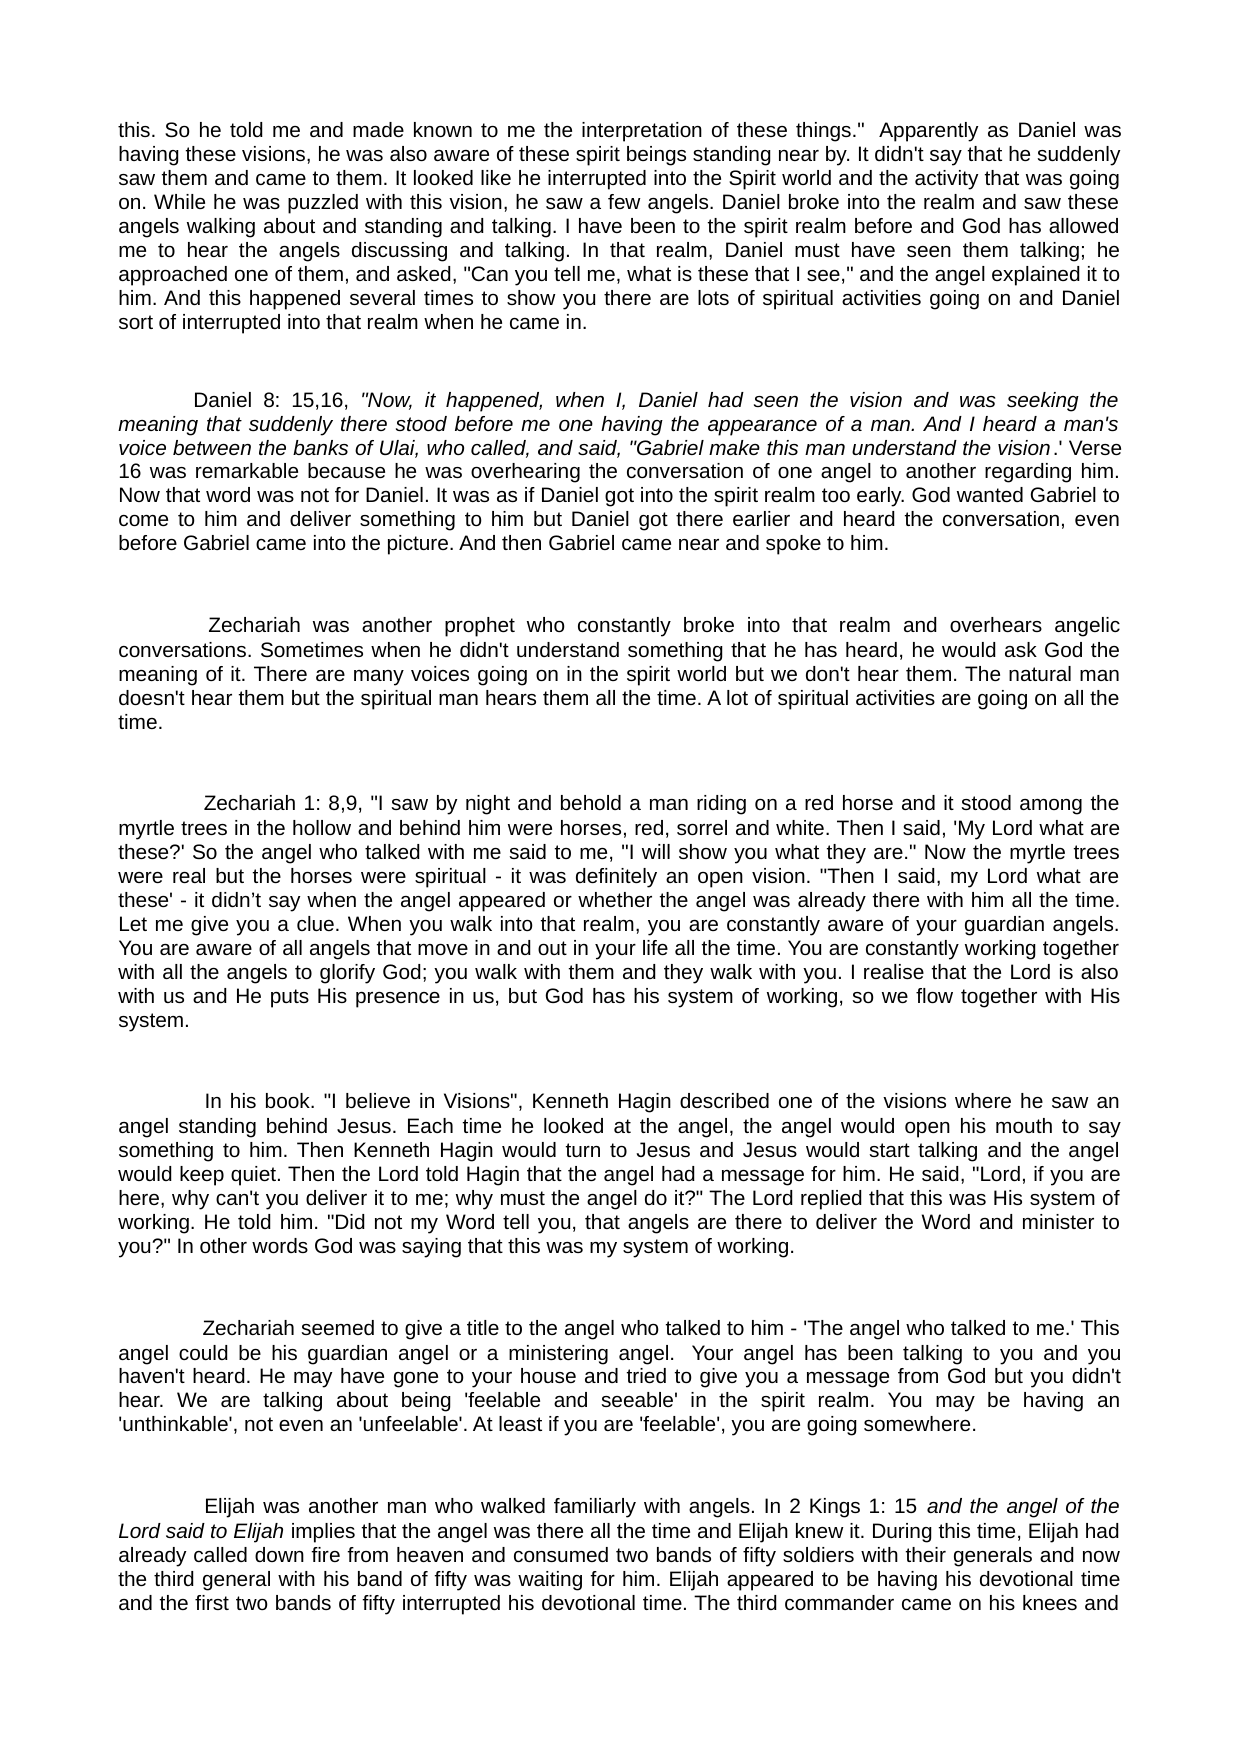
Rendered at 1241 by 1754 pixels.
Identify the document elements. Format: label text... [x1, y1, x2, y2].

text Zechariah seemed to give a title to the angel who talked to him - 'The angel who talked to me.' This angel could be his guardian angel or a ministering angel. Your angel has been talking to you and you haven't heard. He may have gone to your house and tried to give you a message from God but you didn't hear. We are talking about being 'feelable and seeable' in the spirit realm. You may be having an 'unthinkable', not even an 'unfeelable'. At least if you are 'feelable', you are going somewhere. [118, 1312, 1122, 1436]
text In his book. "I believe in Visions", Kenneth Hagin described one of the visions where he saw an angel standing behind Jesus. Each time he looked at the angel, the angel would open his mouth to say something to him. Then Kenneth Hagin would turn to Jesus and Jesus would start talking and the angel would keep quiet. Then the Lord told Hagin that the angel had a message for him. He said, "Lord, if you are here, why can't you deliver it to me; why must the angel do it?" The Lord replied that this was His system of working. He told him. "Did not my Word tell you, that angels are there to deliver the Word and minister to you?" In other words God was saying that this was my system of working. [118, 1085, 1122, 1258]
text Daniel 8: 15,16, "Now, it happened, when I, Daniel had seen the vision and was seeking the meaning that suddenly there stood before me one having the appearance of a man. And I heard a man's voice between the banks of Ulai, who called, and said, "Gabriel make this man understand the vision.' Verse 16 was remarkable because he was overhearing the conversation of one angel to another regarding him. Now that word was not for Daniel. It was as if Daniel got into the spirit realm too early. God wanted Gabriel to come to him and deliver something to him but Daniel got there earlier and heard the conversation, even before Gabriel came into the picture. And then Gabriel came near and spoke to him. [118, 387, 1122, 555]
text this. So he told me and made known to me the interpretation of these things." Apparently as Daniel was having these visions, he was also aware of these spirit beings standing near by. It didn't say that he suddenly saw them and came to them. It looked like he interrupted into the Spirit world and the activity that was going on. While he was puzzled with this vision, he saw a few angels. Daniel broke into the realm and saw these angels walking about and standing and talking. I have been to the spirit realm before and God has allowed me to hear the angels discussing and talking. In that realm, Daniel must have seen them talking; he approached one of them, and asked, "Can you tell me, what is these that I see," and the angel explained it to him. And this happened several times to show you there are lots of spiritual activities going on and Daniel sort of interrupted into that realm when he came in. [118, 118, 1122, 334]
text Zechariah was another prophet who constantly broke into that realm and overhears angelic conversations. Sometimes when he didn't understand something that he has heard, he would ask God the meaning of it. There are many voices going on in the spirit world but we don't hear them. The natural man doesn't hear them but the spiritual man hears them all the time. A lot of spiritual activities are going on all the time. [118, 609, 1122, 733]
text Elijah was another man who walked familiarly with angels. In 2 Kings 1: 15 and the angel of the Lord said to Elijah implies that the angel was there all the time and Elijah knew it. During this time, Elijah had already called down fire from heaven and consumed two bands of fifty soldiers with their generals and now the third general with his band of fifty was waiting for him. Elijah appeared to be having his devotional time and the first two bands of fifty interrupted his devotional time. The third commander came on his knees and [118, 1490, 1122, 1614]
text Zechariah 1: 8,9, "I saw by night and behold a man riding on a red horse and it stood among the myrtle trees in the hollow and behind him were horses, red, sorrel and white. Then I said, 'My Lord what are these?' So the angel who talked with me said to me, "I will show you what they are." Now the myrtle trees were real but the horses were spiritual - it was definitely an open vision. "Then I said, my Lord what are these' - it didn’t say when the angel appeared or whether the angel was already there with him all the time. Let me give you a clue. When you walk into that realm, you are constantly aware of your guardian angels. You are aware of all angels that move in and out in your life all the time. You are constantly working together with all the angels to glorify God; you walk with them and they walk with you. I realise that the Lord is also with us and He puts His presence in us, but God has his system of working, so we flow together with His system. [118, 787, 1122, 1032]
